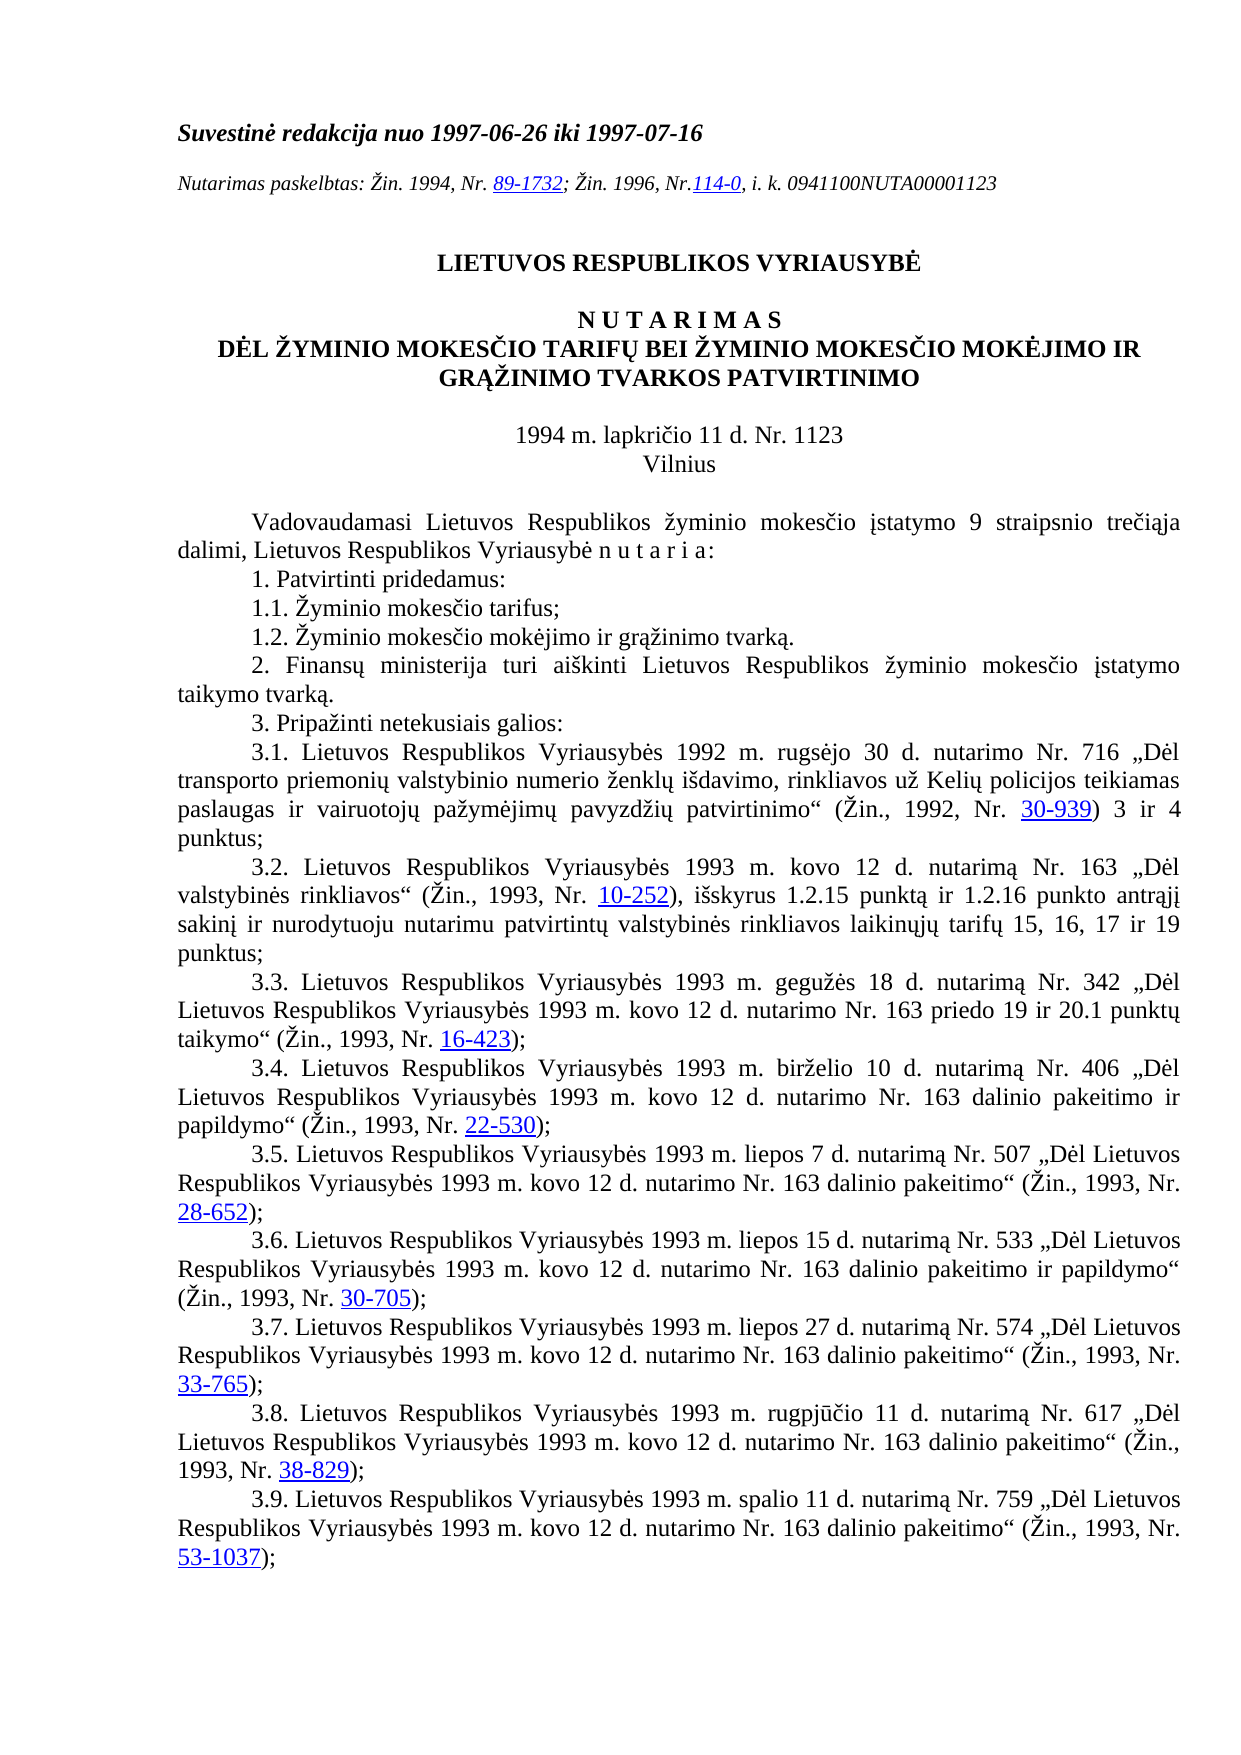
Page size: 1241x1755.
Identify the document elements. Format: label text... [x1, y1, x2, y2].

text 3.4. Lietuvos Respublikos Vyriausybės 1993 m. birželio 10 d. nutarimą Nr. 406 „Dėl Lietuvos Respublikos Vyriausybės 1993 m. kovo 12 d. nutarimo Nr. 163 dalinio pakeitimo ir papildymo“ (Žin., 1993, Nr. 22-530); [177, 1053, 1181, 1139]
text 3. Pripažinti netekusiais galios: [177, 708, 1181, 737]
text Nutarimas paskelbtas: Žin. 1994, Nr. 89-1732; Žin. 1996, Nr.114-0, i. k. 0941100NUTA00001123 [177, 171, 1181, 195]
text Vilnius [177, 449, 1181, 478]
text DĖL ŽYMINIO MOKESČIO TARIFŲ BEI ŽYMINIO MOKESČIO MOKĖJIMO IR GRĄŽINIMO TVARKOS PATVIRTINIMO [177, 334, 1181, 392]
text 1. Patvirtinti pridedamus: [177, 564, 1181, 593]
text 1994 m. lapkričio 11 d. Nr. 1123 [177, 420, 1181, 449]
text LIETUVOS RESPUBLIKOS VYRIAUSYBĖ [177, 248, 1181, 277]
text 1.1. Žyminio mokesčio tarifus; [177, 593, 1181, 622]
text Vadovaudamasi Lietuvos Respublikos žyminio mokesčio įstatymo 9 straipsnio trečiąja dalimi, Lietuvos Respublikos Vyriausybė nutaria: [177, 507, 1181, 564]
text 3.2. Lietuvos Respublikos Vyriausybės 1993 m. kovo 12 d. nutarimą Nr. 163 „Dėl valstybinės rinkliavos“ (Žin., 1993, Nr. 10-252), išskyrus 1.2.15 punktą ir 1.2.16 punkto antrąjį sakinį ir nurodytuoju nutarimu patvirtintų valstybinės rinkliavos laikinųjų tarifų 15, 16, 17 ir 19 punktus; [177, 852, 1181, 967]
text 1.2. Žyminio mokesčio mokėjimo ir grąžinimo tvarką. [177, 622, 1181, 650]
text Suvestinė redakcija nuo 1997-06-26 iki 1997-07-16 [177, 118, 1181, 147]
text 3.3. Lietuvos Respublikos Vyriausybės 1993 m. gegužės 18 d. nutarimą Nr. 342 „Dėl Lietuvos Respublikos Vyriausybės 1993 m. kovo 12 d. nutarimo Nr. 163 priedo 19 ir 20.1 punktų taikymo“ (Žin., 1993, Nr. 16-423); [177, 967, 1181, 1053]
text 3.7. Lietuvos Respublikos Vyriausybės 1993 m. liepos 27 d. nutarimą Nr. 574 „Dėl Lietuvos Respublikos Vyriausybės 1993 m. kovo 12 d. nutarimo Nr. 163 dalinio pakeitimo“ (Žin., 1993, Nr. 33-765); [177, 1312, 1181, 1398]
text 3.6. Lietuvos Respublikos Vyriausybės 1993 m. liepos 15 d. nutarimą Nr. 533 „Dėl Lietuvos Respublikos Vyriausybės 1993 m. kovo 12 d. nutarimo Nr. 163 dalinio pakeitimo ir papildymo“ (Žin., 1993, Nr. 30-705); [177, 1225, 1181, 1312]
text 2. Finansų ministerija turi aiškinti Lietuvos Respublikos žyminio mokesčio įstatymo taikymo tvarką. [177, 650, 1181, 708]
text N U T A R I M A S [177, 305, 1181, 334]
text 3.5. Lietuvos Respublikos Vyriausybės 1993 m. liepos 7 d. nutarimą Nr. 507 „Dėl Lietuvos Respublikos Vyriausybės 1993 m. kovo 12 d. nutarimo Nr. 163 dalinio pakeitimo“ (Žin., 1993, Nr. 28-652); [177, 1139, 1181, 1225]
text 3.8. Lietuvos Respublikos Vyriausybės 1993 m. rugpjūčio 11 d. nutarimą Nr. 617 „Dėl Lietuvos Respublikos Vyriausybės 1993 m. kovo 12 d. nutarimo Nr. 163 dalinio pakeitimo“ (Žin., 1993, Nr. 38-829); [177, 1398, 1181, 1484]
text 3.1. Lietuvos Respublikos Vyriausybės 1992 m. rugsėjo 30 d. nutarimo Nr. 716 „Dėl transporto priemonių valstybinio numerio ženklų išdavimo, rinkliavos už Kelių policijos teikiamas paslaugas ir vairuotojų pažymėjimų pavyzdžių patvirtinimo“ (Žin., 1992, Nr. 30-939) 3 ir 4 punktus; [177, 737, 1181, 852]
text 3.9. Lietuvos Respublikos Vyriausybės 1993 m. spalio 11 d. nutarimą Nr. 759 „Dėl Lietuvos Respublikos Vyriausybės 1993 m. kovo 12 d. nutarimo Nr. 163 dalinio pakeitimo“ (Žin., 1993, Nr. 53-1037); [177, 1484, 1181, 1570]
